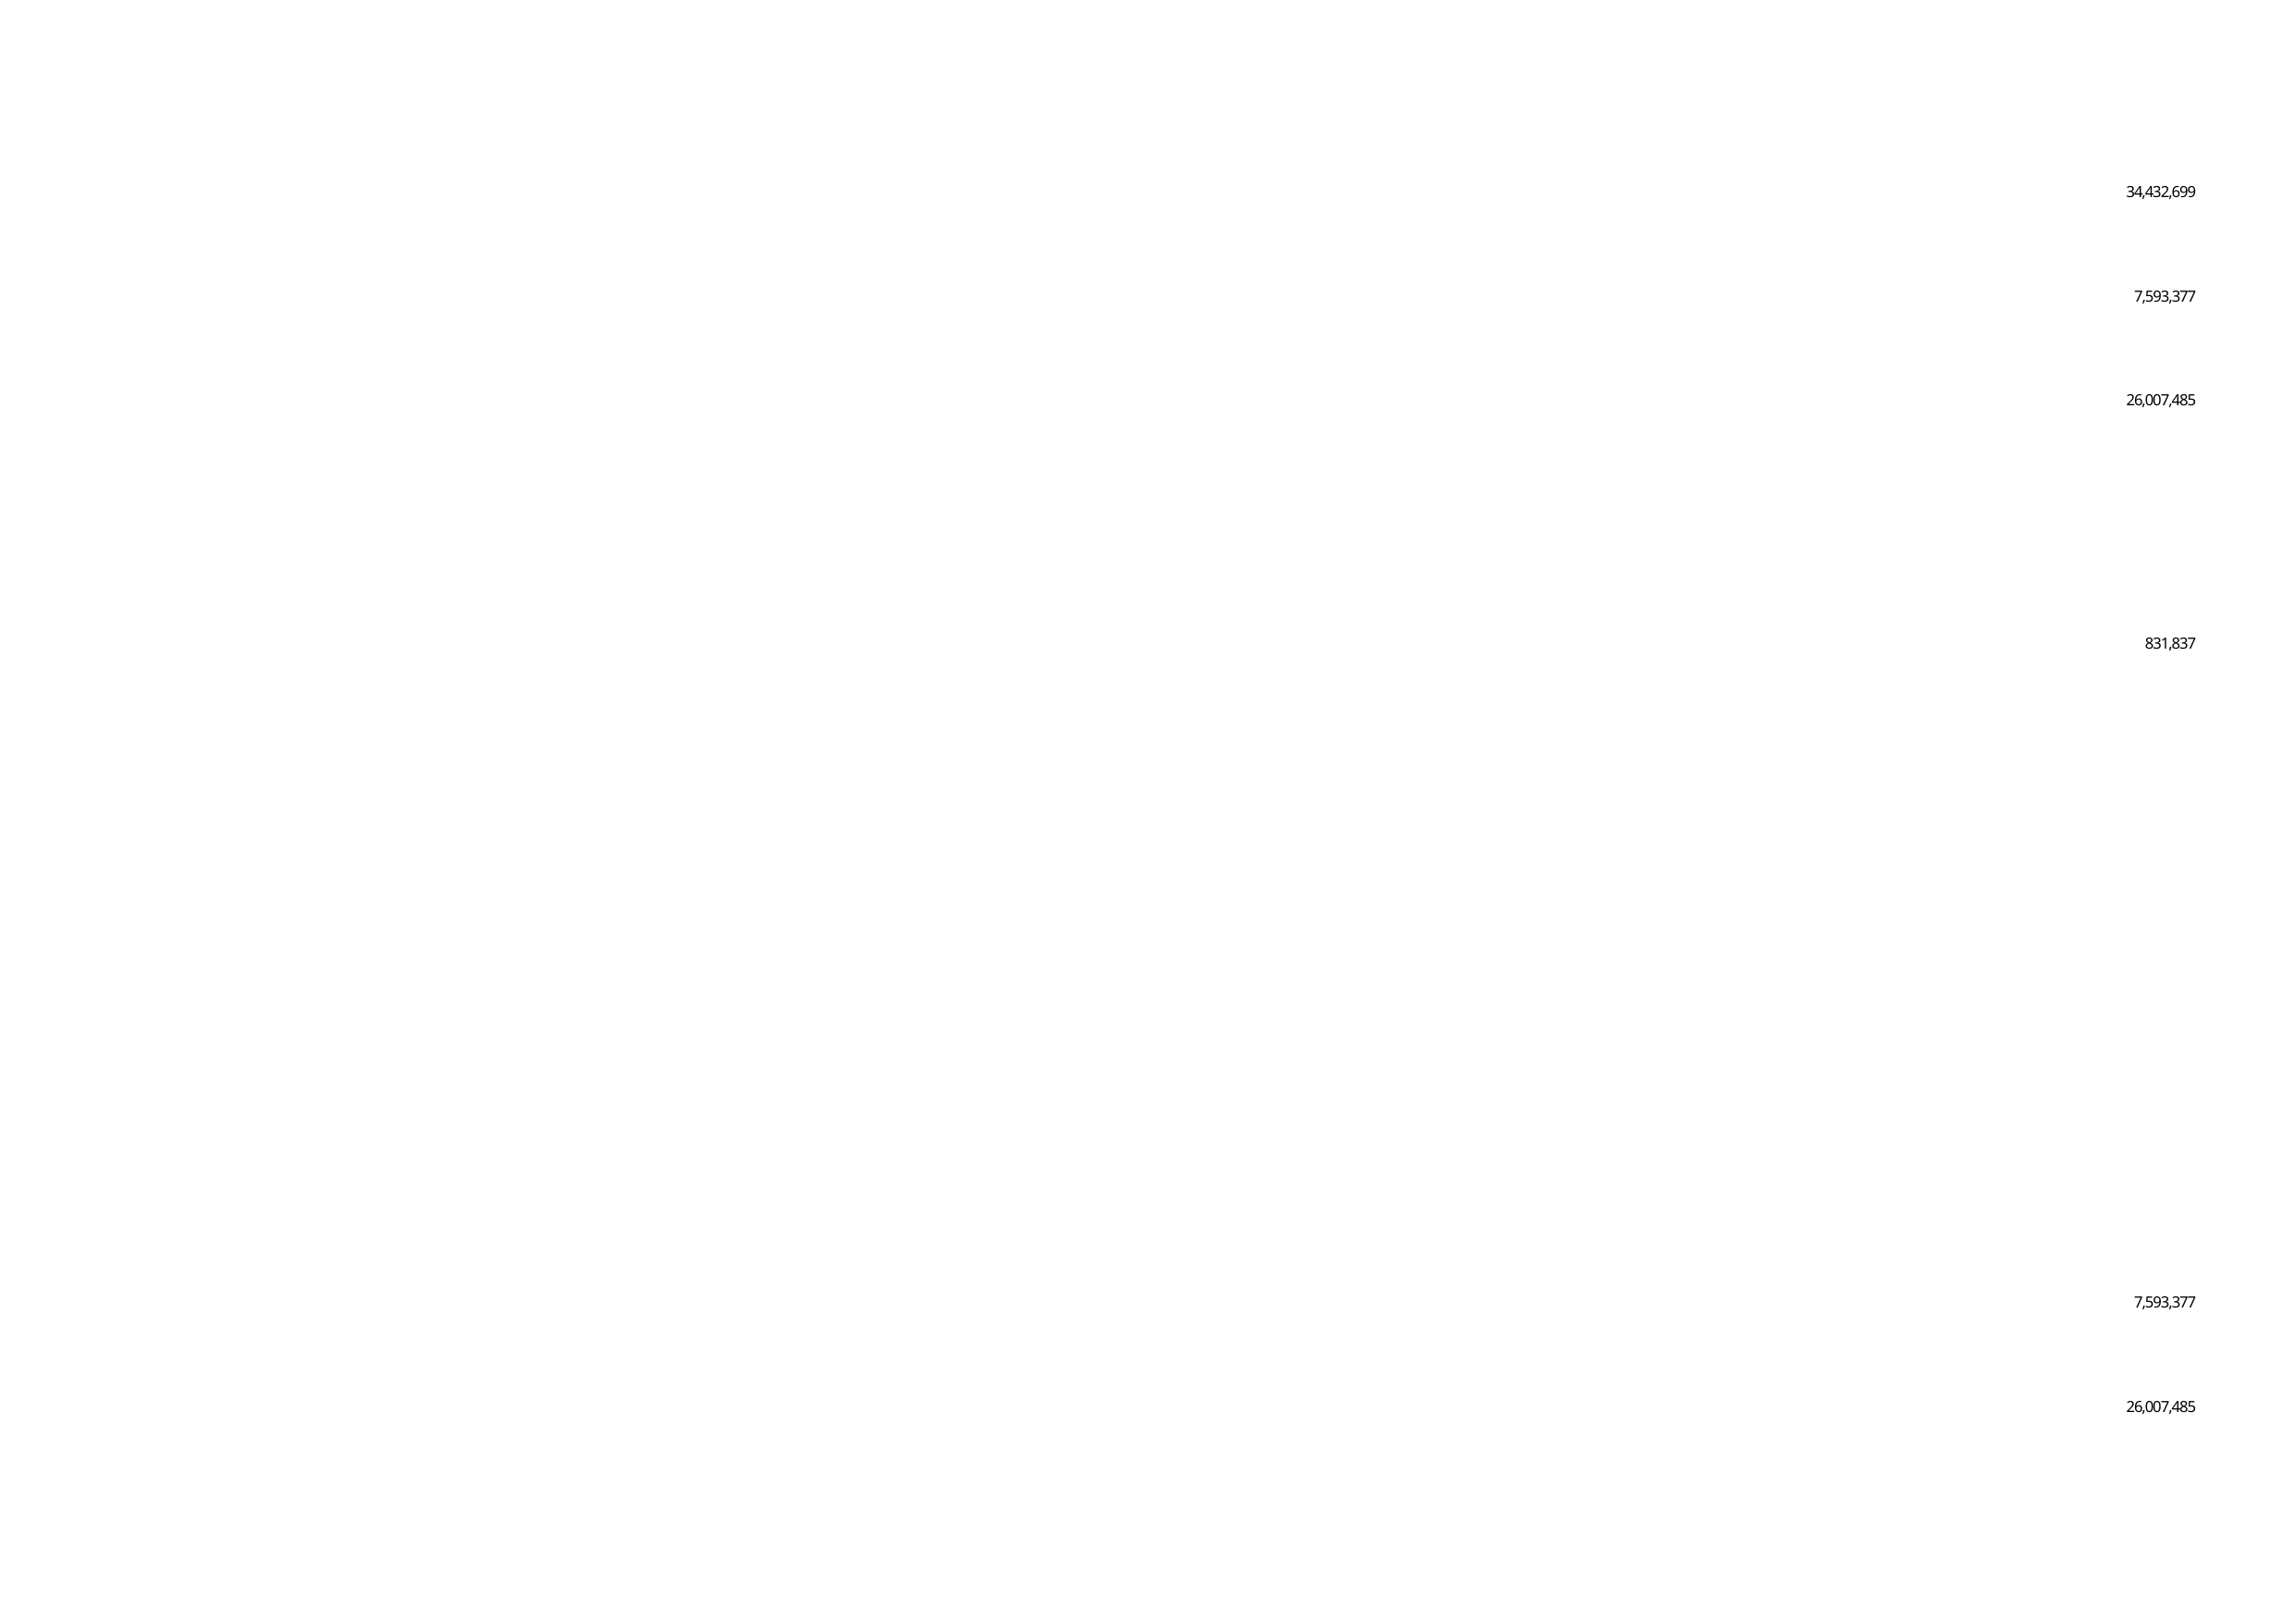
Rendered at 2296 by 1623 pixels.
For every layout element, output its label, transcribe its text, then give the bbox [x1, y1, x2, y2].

text 26,007,485 [98, 377, 2197, 411]
text 7,593,377 [98, 272, 2197, 307]
text 831,837 [98, 619, 2197, 654]
text 26,007,485 [98, 1382, 2197, 1418]
text 7,593,377 [98, 1279, 2197, 1313]
text 34,432,699 [98, 168, 2197, 203]
